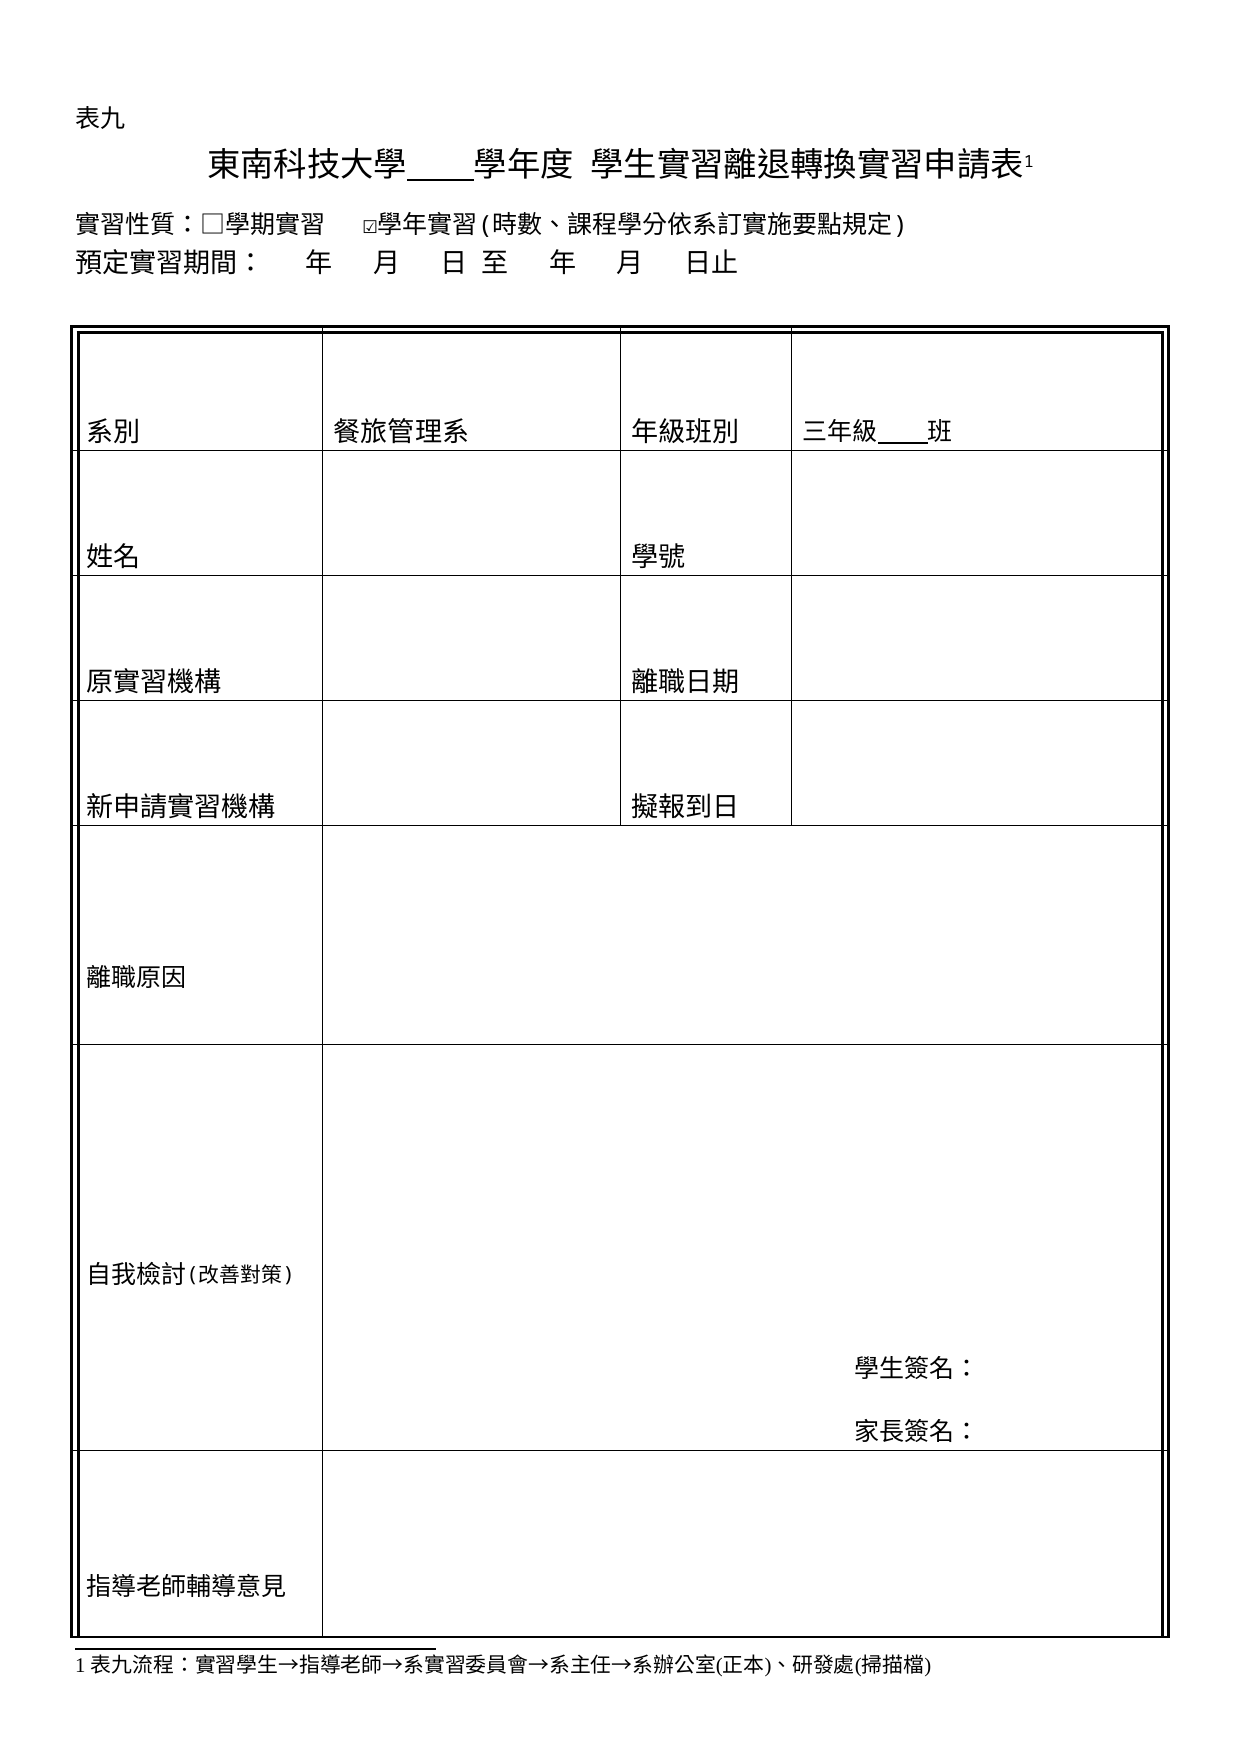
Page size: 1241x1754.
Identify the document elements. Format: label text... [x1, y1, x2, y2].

text 東南科技大學 學年度 學生實習離退轉換實習申請表 [75, 137, 1165, 186]
table_cell [323, 451, 620, 575]
table_header 系別 [75, 328, 322, 450]
table_cell [323, 1451, 1161, 1636]
table_cell [323, 826, 1161, 1043]
table_cell 自我檢討(改善對策) [80, 1045, 322, 1450]
table_cell 離職日期 [621, 576, 791, 700]
table_cell 原實習機構 [80, 576, 322, 700]
text 表九 [75, 75, 1165, 137]
table_header 三年級 班 [792, 328, 1165, 450]
table_cell [792, 576, 1161, 700]
table_header 餐旅管理系 [323, 334, 620, 450]
table_cell [792, 451, 1161, 575]
table_header 年級班別 [621, 334, 791, 450]
table_cell 新申請實習機構 [80, 701, 322, 825]
table_cell 學生簽名： 家長簽名： [323, 1045, 1161, 1450]
table_cell 擬報到日 [621, 701, 791, 825]
table_cell 學號 [621, 451, 791, 575]
table_cell [792, 701, 1161, 825]
text 表九流程：實習學生→指導老師→系實習委員會→系主任→系辦公室(正本)、研發處(掃描檔) [75, 1649, 1165, 1679]
table_cell [323, 701, 620, 825]
text 預定實習期間： 年 月 日 至 年 月 日止 [75, 241, 1165, 280]
table_cell 指導老師輔導意見 [80, 1451, 322, 1636]
table_cell [323, 576, 620, 700]
text 實習性質：□學期實習 ☑學年實習(時數、課程學分依系訂實施要點規定) [75, 204, 1165, 241]
table_cell 姓名 [80, 451, 322, 575]
table_cell 離職原因 [80, 826, 322, 1043]
